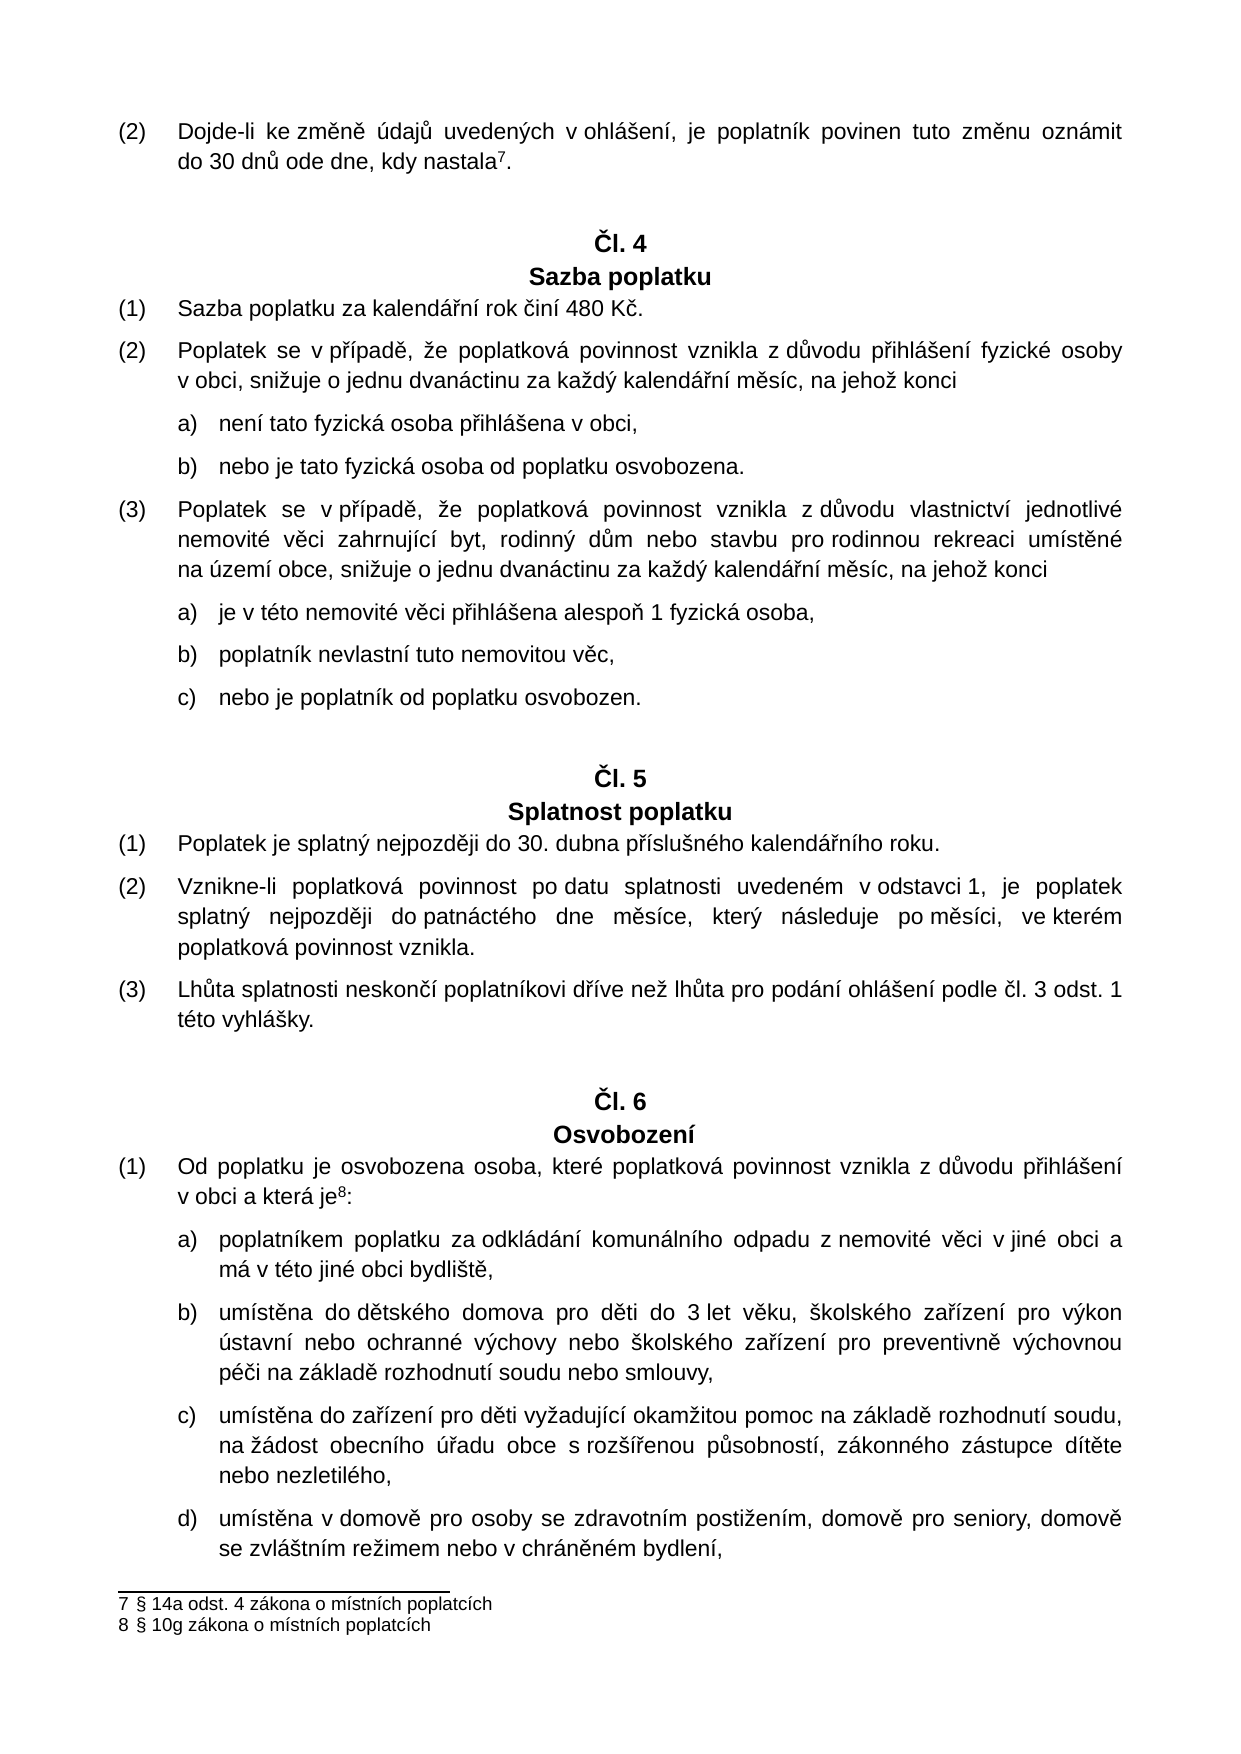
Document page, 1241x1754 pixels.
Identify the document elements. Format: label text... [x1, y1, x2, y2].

list je v této nemovité věci přihlášena alespoň 1 fyzická osoba, [177, 599, 1122, 625]
list poplatníkem poplatku za odkládání komunálního odpadu z nemovité věci v jiné obci a má v této jiné obci bydliště, [177, 1226, 1122, 1282]
list Poplatek se v případě, že poplatková povinnost vznikla z důvodu vlastnictví jednotlivé nemovité věci zahrnující byt, rodinný dům nebo stavbu pro rodinnou rekreaci umístěné na území obce, snižuje o jednu dvanáctinu za každý kalendářní měsíc, na jehož konci [118, 496, 1122, 582]
list Poplatek se v případě, že poplatková povinnost vznikla z důvodu přihlášení fyzické osoby v obci, snižuje o jednu dvanáctinu za každý kalendářní měsíc, na jehož konci [118, 337, 1122, 394]
list umístěna do zařízení pro děti vyžadující okamžitou pomoc na základě rozhodnutí soudu, na žádost obecního úřadu obce s rozšířenou působností, zákonného zástupce dítěte nebo nezletilého, [177, 1402, 1122, 1488]
list Lhůta splatnosti neskončí poplatníkovi dříve než lhůta pro podání ohlášení podle čl. 3 odst. 1 této vyhlášky. [118, 976, 1122, 1033]
list není tato fyzická osoba přihlášena v obci, [177, 410, 1122, 437]
list § 10g zákona o místních poplatcích [118, 1614, 1122, 1635]
subtitle Čl. 6 Osvobození [118, 1087, 1122, 1148]
subtitle Čl. 5 Splatnost poplatku [118, 764, 1122, 826]
list Poplatek je splatný nejpozději do 30. dubna příslušného kalendářního roku. [118, 830, 1122, 857]
list nebo je poplatník od poplatku osvobozen. [177, 684, 1122, 711]
list Sazba poplatku za kalendářní rok činí 480 Kč. [118, 294, 1122, 321]
list Od poplatku je osvobozena osoba, které poplatková povinnost vznikla z důvodu přihlášení v obci a která je: [118, 1153, 1122, 1209]
subtitle Čl. 4 Sazba poplatku [118, 228, 1122, 290]
list Dojde-li ke změně údajů uvedených v ohlášení, je poplatník povinen tuto změnu oznámit do 30 dnů ode dne, kdy nastala. [118, 118, 1122, 175]
list nebo je tato fyzická osoba od poplatku osvobozena. [177, 453, 1122, 479]
list Vznikne-li poplatková povinnost po datu splatnosti uvedeném v odstavci 1, je poplatek splatný nejpozději do patnáctého dne měsíce, který následuje po měsíci, ve kterém poplatková povinnost vznikla. [118, 873, 1122, 960]
list umístěna v domově pro osoby se zdravotním postižením, domově pro seniory, domově se zvláštním režimem nebo v chráněném bydlení, [177, 1505, 1122, 1561]
list umístěna do dětského domova pro děti do 3 let věku, školského zařízení pro výkon ústavní nebo ochranné výchovy nebo školského zařízení pro preventivně výchovnou péči na základě rozhodnutí soudu nebo smlouvy, [177, 1298, 1122, 1385]
list § 14a odst. 4 zákona o místních poplatcích [118, 1592, 1122, 1614]
list poplatník nevlastní tuto nemovitou věc, [177, 641, 1122, 668]
